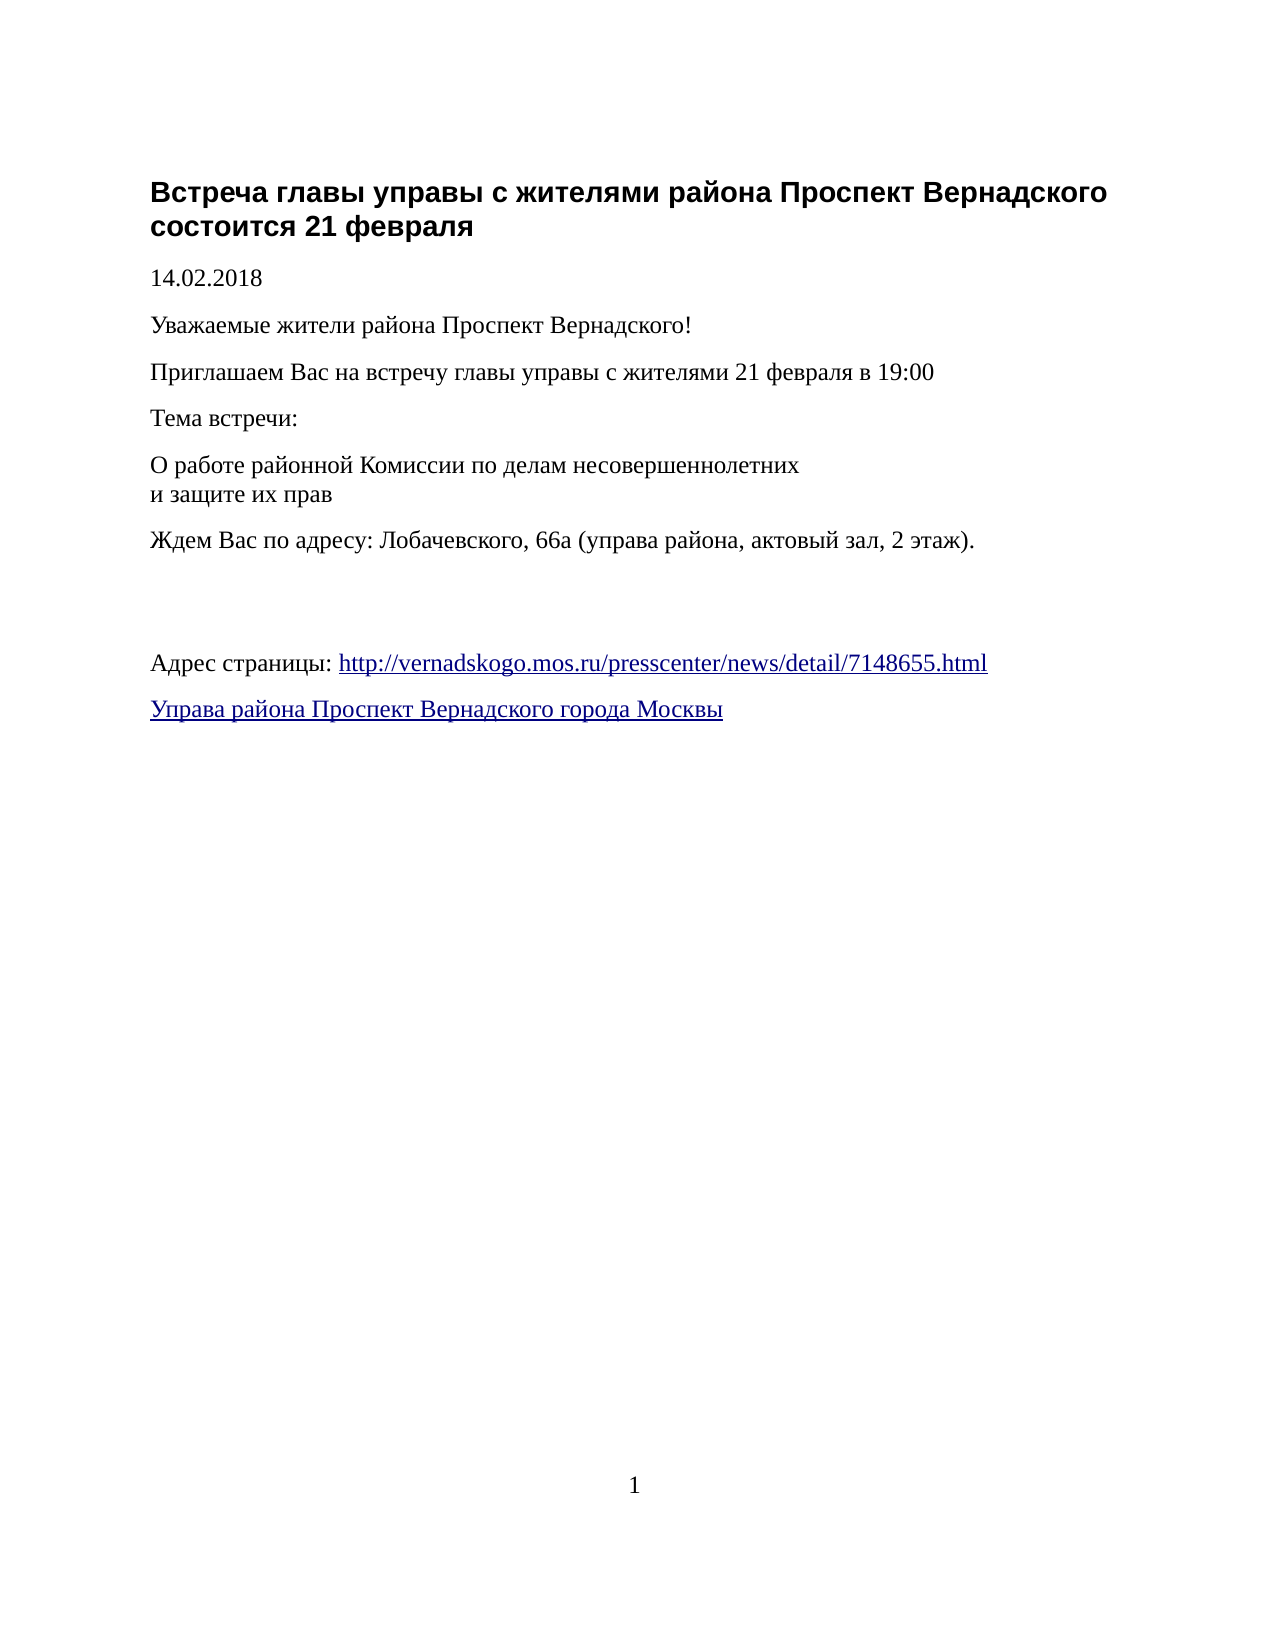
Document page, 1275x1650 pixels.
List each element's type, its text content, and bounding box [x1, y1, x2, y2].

text Адрес страницы: http://vernadskogo.mos.ru/presscenter/news/detail/7148655.html [150, 648, 1125, 676]
subtitle Встреча главы управы с жителями района Проспект Вернадского состоится 21 февраля [150, 175, 1125, 242]
text Управа района Проспект Вернадского города Москвы [150, 694, 1125, 723]
text Приглашаем Вас на встречу главы управы с жителями 21 февраля в 19:00 [150, 357, 1125, 386]
text Уважаемые жители района Проспект Вернадского! [150, 310, 1125, 339]
text Ждем Вас по адресу: Лобачевского, 66а (управа района, актовый зал, 2 этаж). [150, 526, 1125, 554]
text О работе районной Комиссии по делам несовершеннолетних и защите их прав [150, 450, 1125, 508]
text Тема встречи: [150, 403, 1125, 432]
text 14.02.2018 [150, 263, 1125, 292]
